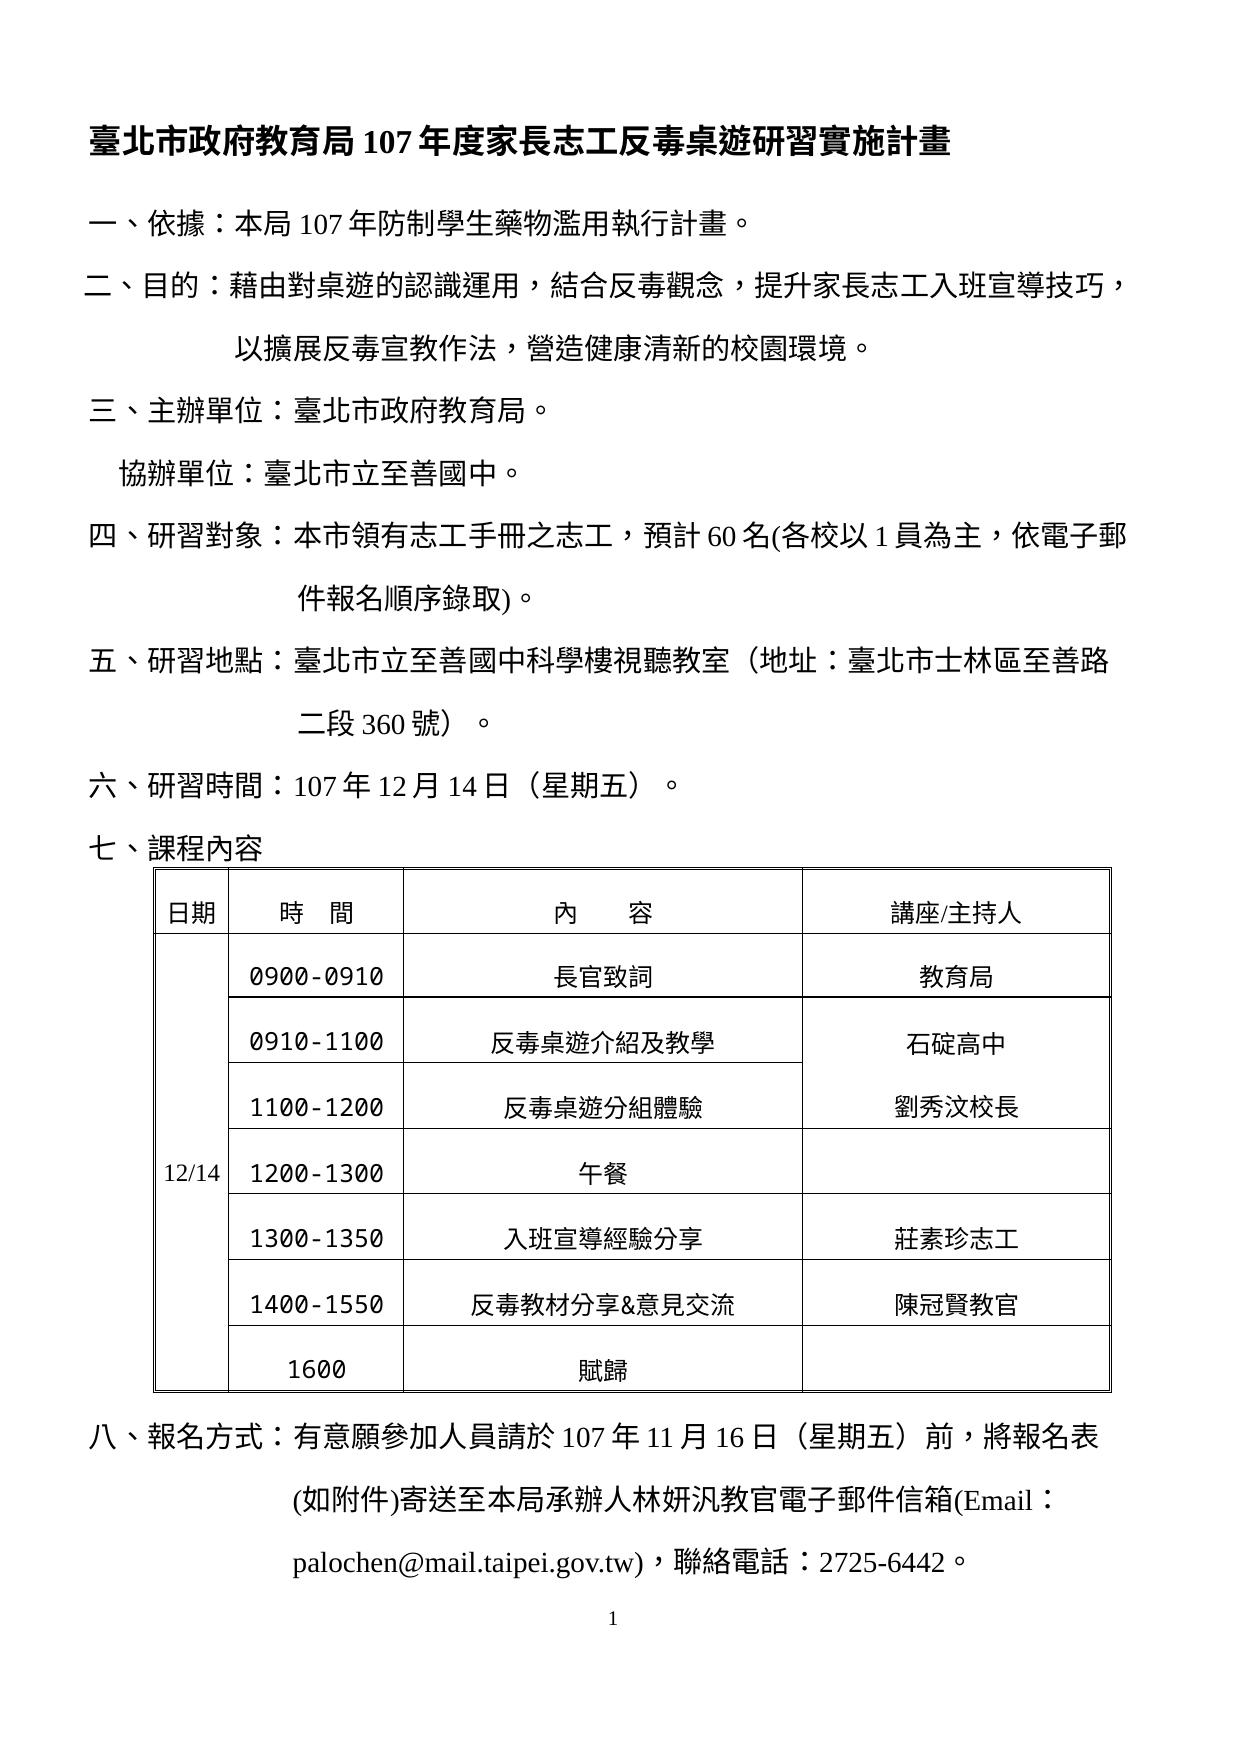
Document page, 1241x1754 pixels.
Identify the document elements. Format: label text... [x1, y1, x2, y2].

table_cell 長官致詞 [404, 934, 802, 996]
table_cell 教育局 [803, 934, 1109, 996]
table_cell 0910-1100 [229, 998, 403, 1062]
table_cell 1400-1550 [229, 1260, 403, 1324]
table_cell 入班宣導經驗分享 [404, 1194, 802, 1259]
table_cell 12/14 [156, 934, 228, 1390]
table_cell 1100-1200 [229, 1063, 403, 1128]
table_cell [803, 1326, 1109, 1390]
table_header 時 間 [229, 870, 403, 933]
table_cell 午餐 [404, 1129, 802, 1193]
table_cell 1300-1350 [229, 1194, 403, 1259]
table_cell 賦歸 [404, 1326, 802, 1390]
table_header 講座/主持人 [803, 870, 1109, 933]
text 一、依據：本局107年防制學生藥物濫用執行計畫。 [89, 180, 1137, 242]
table_cell [803, 1129, 1109, 1193]
table_cell 莊素珍志工 [803, 1194, 1109, 1259]
text 七、課程內容 [89, 805, 1137, 867]
table_cell 石碇高中 劉秀汶校長 [803, 998, 1109, 1128]
text 三、主辦單位：臺北市政府教育局。 [89, 367, 1137, 430]
table_cell 0900-0910 [229, 934, 403, 996]
text 協辦單位：臺北市立至善國中。 [89, 430, 1137, 492]
table_header 內 容 [404, 870, 802, 933]
table_cell 陳冠賢教官 [803, 1260, 1109, 1324]
text 二、目的：藉由對桌遊的認識運用，結合反毒觀念，提升家長志工入班宣導技巧，以擴展反毒宣教作法，營造健康清新的校園環境。 [83, 242, 1137, 367]
text 六、研習時間：107年12月14日（星期五）。 [89, 742, 1137, 805]
text 四、研習對象：本市領有志工手冊之志工，預計60名(各校以1員為主，依電子郵件報名順序錄取)。 [89, 492, 1137, 617]
table_cell 1200-1300 [229, 1129, 403, 1193]
text 五、研習地點：臺北市立至善國中科學樓視聽教室（地址：臺北市士林區至善路二段360號）。 [89, 617, 1137, 742]
table_cell 反毒桌遊介紹及教學 [404, 998, 802, 1062]
table_cell 反毒教材分享&意見交流 [404, 1260, 802, 1324]
text 臺北市政府教育局107年度家長志工反毒桌遊研習實施計畫 [89, 97, 1137, 160]
table_cell 1600 [229, 1326, 403, 1390]
table_header 日期 [156, 870, 228, 933]
text 八、報名方式：有意願參加人員請於107年11月16日（星期五）前，將報名表(如附件)寄送至本局承辦人林妍汎教官電子郵件信箱(Email：palochen@mail.taipei.gov.tw)，聯絡電話：2725-6442。 [89, 1393, 1137, 1581]
table_cell 反毒桌遊分組體驗 [404, 1063, 802, 1128]
